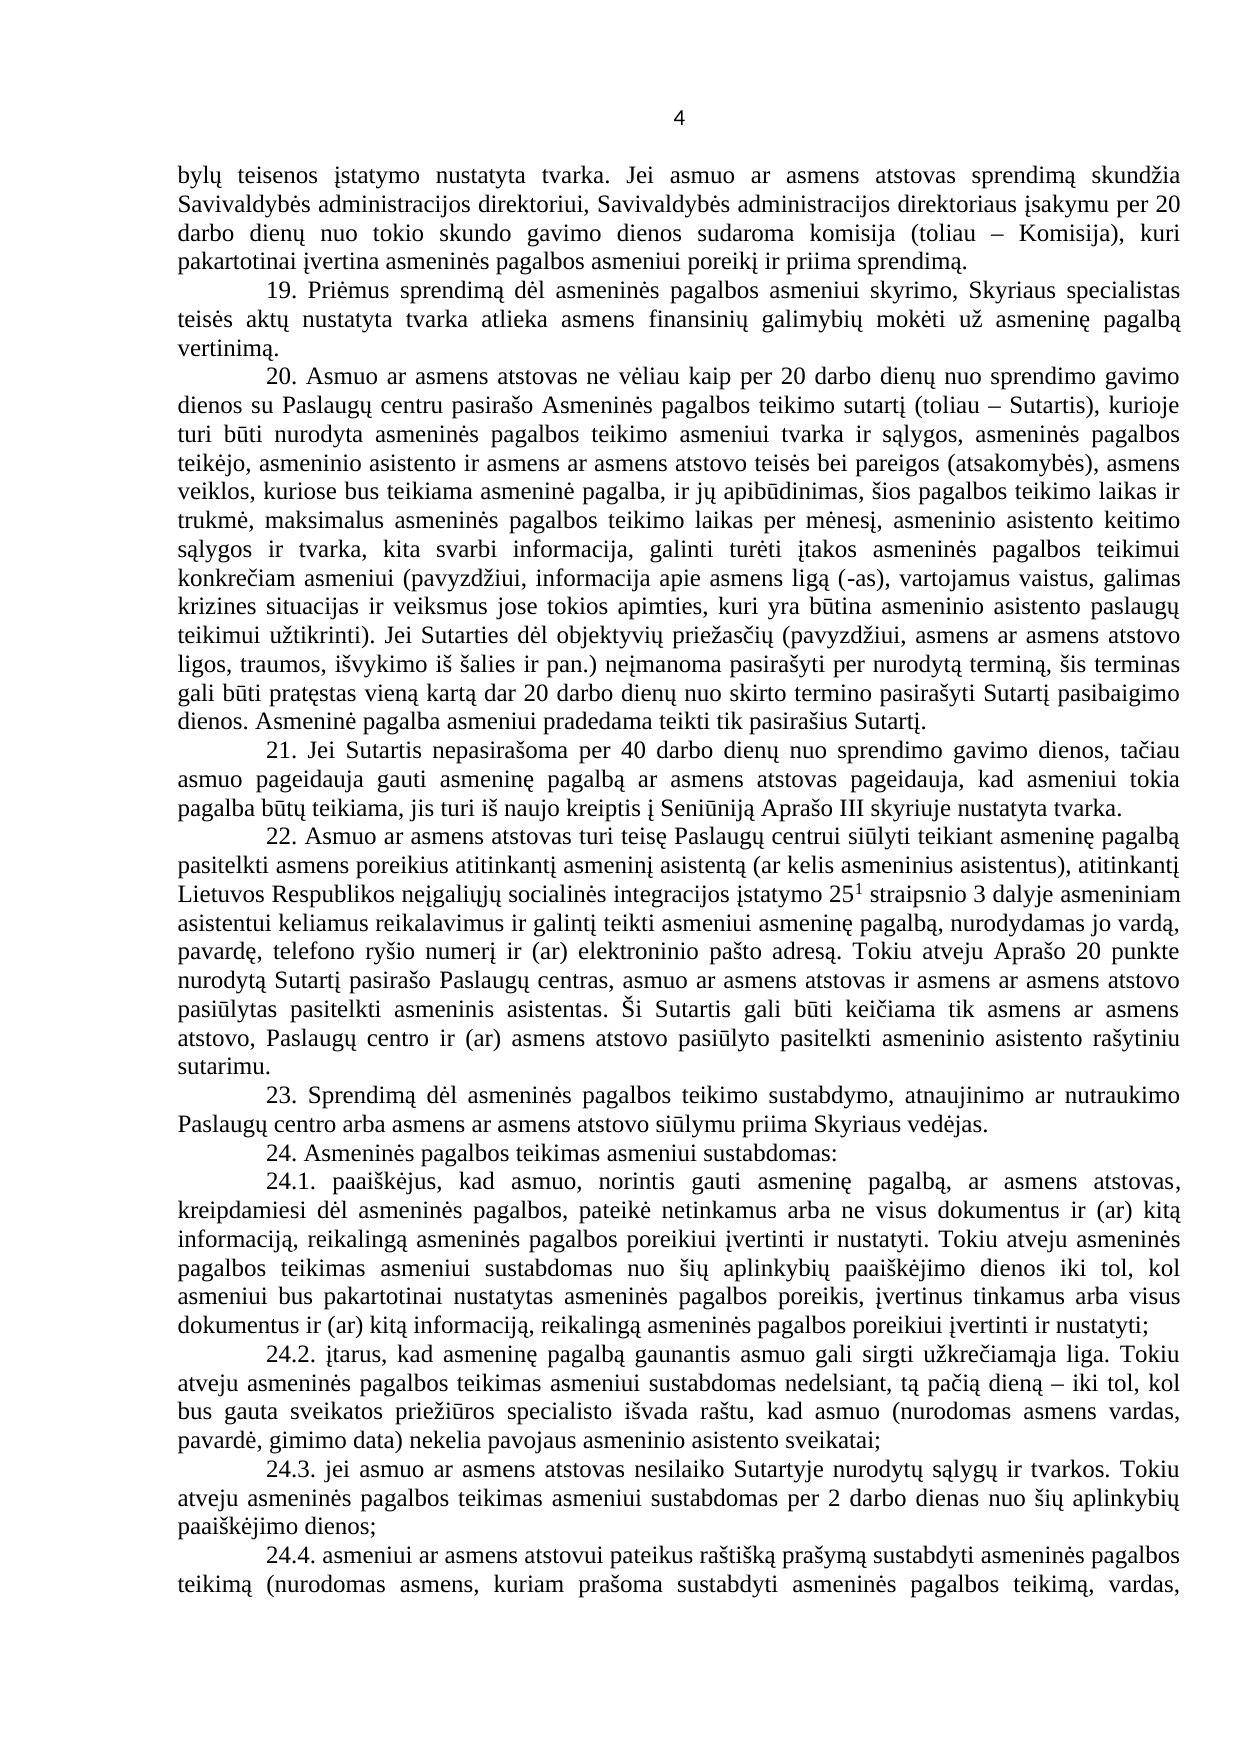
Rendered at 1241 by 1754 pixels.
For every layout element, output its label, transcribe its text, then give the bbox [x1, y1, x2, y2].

text 22. Asmuo ar asmens atstovas turi teisę Paslaugų centrui siūlyti teikiant asmeninę pagalbą pasitelkti asmens poreikius atitinkantį asmeninį asistentą (ar kelis asmeninius asistentus), atitinkantį Lietuvos Respublikos neįgaliųjų socialinės integracijos įstatymo 251 straipsnio 3 dalyje asmeniniam asistentui keliamus reikalavimus ir galintį teikti asmeniui asmeninę pagalbą, nurodydamas jo vardą, pavardę, telefono ryšio numerį ir (ar) elektroninio pašto adresą. Tokiu atveju Aprašo 20 punkte nurodytą Sutartį pasirašo Paslaugų centras, asmuo ar asmens atstovas ir asmens ar asmens atstovo pasiūlytas pasitelkti asmeninis asistentas. Ši Sutartis gali būti keičiama tik asmens ar asmens atstovo, Paslaugų centro ir (ar) asmens atstovo pasiūlyto pasitelkti asmeninio asistento rašytiniu sutarimu. [177, 821, 1181, 1080]
text 24.2. įtarus, kad asmeninę pagalbą gaunantis asmuo gali sirgti užkrečiamąja liga. Tokiu atveju asmeninės pagalbos teikimas asmeniui sustabdomas nedelsiant, tą pačią dieną – iki tol, kol bus gauta sveikatos priežiūros specialisto išvada raštu, kad asmuo (nurodomas asmens vardas, pavardė, gimimo data) nekelia pavojaus asmeninio asistento sveikatai; [177, 1339, 1181, 1454]
text 24.1. paaiškėjus, kad asmuo, norintis gauti asmeninę pagalbą, ar asmens atstovas, kreipdamiesi dėl asmeninės pagalbos, pateikė netinkamus arba ne visus dokumentus ir (ar) kitą informaciją, reikalingą asmeninės pagalbos poreikiui įvertinti ir nustatyti. Tokiu atveju asmeninės pagalbos teikimas asmeniui sustabdomas nuo šių aplinkybių paaiškėjimo dienos iki tol, kol asmeniui bus pakartotinai nustatytas asmeninės pagalbos poreikis, įvertinus tinkamus arba visus dokumentus ir (ar) kitą informaciją, reikalingą asmeninės pagalbos poreikiui įvertinti ir nustatyti; [177, 1166, 1181, 1339]
text 21. Jei Sutartis nepasirašoma per 40 darbo dienų nuo sprendimo gavimo dienos, tačiau asmuo pageidauja gauti asmeninę pagalbą ar asmens atstovas pageidauja, kad asmeniui tokia pagalba būtų teikiama, jis turi iš naujo kreiptis į Seniūniją Aprašo III skyriuje nustatyta tvarka. [177, 735, 1181, 821]
text 20. Asmuo ar asmens atstovas ne vėliau kaip per 20 darbo dienų nuo sprendimo gavimo dienos su Paslaugų centru pasirašo Asmeninės pagalbos teikimo sutartį (toliau – Sutartis), kurioje turi būti nurodyta asmeninės pagalbos teikimo asmeniui tvarka ir sąlygos, asmeninės pagalbos teikėjo, asmeninio asistento ir asmens ar asmens atstovo teisės bei pareigos (atsakomybės), asmens veiklos, kuriose bus teikiama asmeninė pagalba, ir jų apibūdinimas, šios pagalbos teikimo laikas ir trukmė, maksimalus asmeninės pagalbos teikimo laikas per mėnesį, asmeninio asistento keitimo sąlygos ir tvarka, kita svarbi informacija, galinti turėti įtakos asmeninės pagalbos teikimui konkrečiam asmeniui (pavyzdžiui, informacija apie asmens ligą (‑as), vartojamus vaistus, galimas krizines situacijas ir veiksmus jose tokios apimties, kuri yra būtina asmeninio asistento paslaugų teikimui užtikrinti). Jei Sutarties dėl objektyvių priežasčių (pavyzdžiui, asmens ar asmens atstovo ligos, traumos, išvykimo iš šalies ir pan.) neįmanoma pasirašyti per nurodytą terminą, šis terminas gali būti pratęstas vieną kartą dar 20 darbo dienų nuo skirto termino pasirašyti Sutartį pasibaigimo dienos. Asmeninė pagalba asmeniui pradedama teikti tik pasirašius Sutartį. [177, 361, 1181, 735]
text 23. Sprendimą dėl asmeninės pagalbos teikimo sustabdymo, atnaujinimo ar nutraukimo Paslaugų centro arba asmens ar asmens atstovo siūlymu priima Skyriaus vedėjas. [177, 1080, 1181, 1138]
text 24.3. jei asmuo ar asmens atstovas nesilaiko Sutartyje nurodytų sąlygų ir tvarkos. Tokiu atveju asmeninės pagalbos teikimas asmeniui sustabdomas per 2 darbo dienas nuo šių aplinkybių paaiškėjimo dienos; [177, 1454, 1181, 1540]
text bylų teisenos įstatymo nustatyta tvarka. Jei asmuo ar asmens atstovas sprendimą skundžia Savivaldybės administracijos direktoriui, Savivaldybės administracijos direktoriaus įsakymu per 20 darbo dienų nuo tokio skundo gavimo dienos sudaroma komisija (toliau – Komisija), kuri pakartotinai įvertina asmeninės pagalbos asmeniui poreikį ir priima sprendimą. [177, 160, 1181, 275]
text 24.4. asmeniui ar asmens atstovui pateikus raštišką prašymą sustabdyti asmeninės pagalbos teikimą (nurodomas asmens, kuriam prašoma sustabdyti asmeninės pagalbos teikimą, vardas, [177, 1540, 1181, 1598]
text 19. Priėmus sprendimą dėl asmeninės pagalbos asmeniui skyrimo, Skyriaus specialistas teisės aktų nustatyta tvarka atlieka asmens finansinių galimybių mokėti už asmeninę pagalbą vertinimą. [177, 275, 1181, 361]
text 24. Asmeninės pagalbos teikimas asmeniui sustabdomas: [177, 1138, 1181, 1166]
